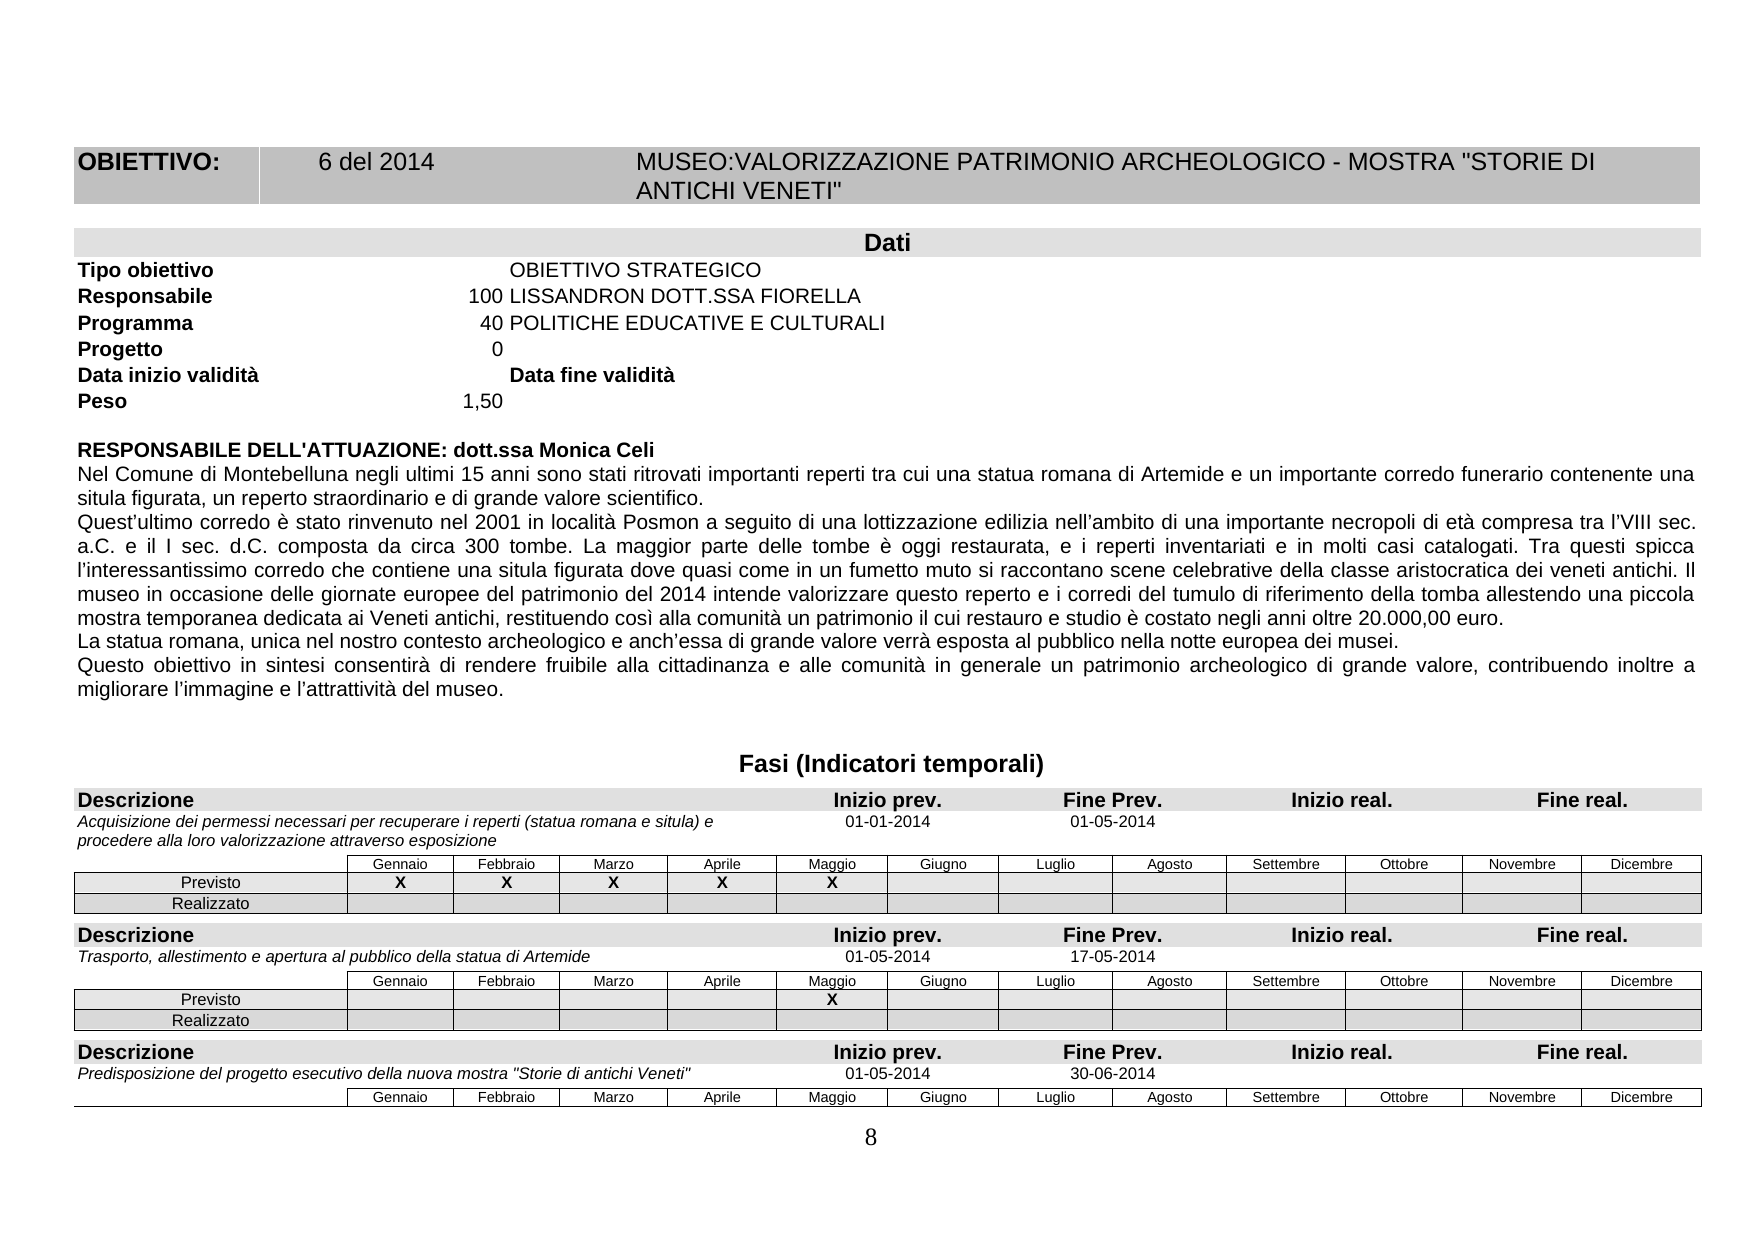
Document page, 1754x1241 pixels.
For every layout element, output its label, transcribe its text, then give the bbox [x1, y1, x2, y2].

table_cell X [777, 990, 887, 1009]
table_header [74, 1088, 347, 1106]
table_header Settembre [1227, 1089, 1345, 1106]
table_cell Realizzato [75, 894, 347, 913]
table_cell [1463, 947, 1702, 966]
table_header Aprile [668, 1089, 776, 1106]
table_cell [1346, 894, 1462, 913]
table_cell 0 [324, 335, 506, 361]
table_cell [1463, 1010, 1581, 1029]
table_cell [506, 388, 680, 413]
table_header Inizio real. [1227, 923, 1463, 947]
table_header Novembre [1463, 1089, 1581, 1106]
table_cell 17-05-2014 [999, 947, 1227, 966]
table_cell [560, 1010, 667, 1029]
table_header Fine Prev. [999, 788, 1227, 811]
table_cell Responsabile [74, 283, 324, 309]
table_header Maggio [777, 856, 887, 872]
table_cell [1346, 1010, 1462, 1029]
table_header Marzo [560, 1089, 667, 1106]
table_cell [348, 894, 453, 913]
table_cell Tipo obiettivo [74, 257, 329, 283]
table_cell [1463, 873, 1581, 892]
table_header Aprile [668, 972, 776, 989]
table_header Giugno [888, 972, 998, 989]
table_cell Data inizio validità [74, 361, 329, 387]
table_cell [1113, 873, 1226, 892]
table_cell X [668, 873, 776, 892]
table_cell [1463, 990, 1581, 1009]
table_cell [454, 990, 559, 1009]
table_cell [1346, 990, 1462, 1009]
table_header Febbraio [454, 972, 559, 989]
table_header Dicembre [1582, 856, 1701, 872]
table_cell [1227, 894, 1345, 913]
table_cell Peso [74, 388, 329, 413]
table_cell Realizzato [75, 1010, 347, 1029]
table_cell [1582, 894, 1701, 913]
table_cell 40 [324, 309, 506, 335]
table_header Novembre [1463, 972, 1581, 989]
table_cell Previsto [75, 990, 347, 1009]
table_header Maggio [777, 972, 887, 989]
table_header Descrizione [74, 788, 777, 811]
table_cell [1227, 811, 1463, 850]
table_cell [999, 1010, 1112, 1029]
table_header Ottobre [1346, 1089, 1462, 1106]
table_cell [777, 1010, 887, 1029]
table_cell X [777, 873, 887, 892]
table_cell X [348, 873, 453, 892]
table_cell [888, 873, 998, 892]
table_cell Trasporto, allestimento e apertura al pubblico della statua di Artemide [74, 947, 777, 966]
table_header Inizio prev. [777, 923, 999, 947]
table_header Dicembre [1582, 972, 1701, 989]
table_cell [999, 894, 1112, 913]
table_cell [1227, 990, 1345, 1009]
table_cell [1113, 894, 1226, 913]
table_header Febbraio [454, 856, 559, 872]
table_cell 01-01-2014 [777, 811, 999, 850]
table_cell 100 [324, 283, 506, 309]
table_header [74, 971, 347, 989]
table_header Gennaio [348, 1089, 453, 1106]
table_cell LISSANDRON DOTT.SSA FIORELLA [506, 283, 1701, 309]
table_cell [1582, 873, 1701, 892]
table_header Descrizione [74, 1040, 777, 1064]
table_cell 01-05-2014 [777, 947, 999, 966]
table_cell [1227, 873, 1345, 892]
table_cell [1463, 1064, 1702, 1083]
table_cell [1463, 811, 1702, 850]
table_header Marzo [560, 972, 667, 989]
table_header 6 del 2014 [260, 147, 633, 204]
table_cell [1227, 1064, 1463, 1083]
table_cell [1113, 1010, 1226, 1029]
table_cell [1227, 947, 1463, 966]
table_header Maggio [777, 1089, 887, 1106]
table_header Fine real. [1463, 788, 1702, 811]
table_cell [680, 361, 1701, 387]
table_header OBIETTIVO: [74, 147, 259, 204]
table_header Settembre [1227, 972, 1345, 989]
table_cell [329, 257, 506, 283]
text Fasi (Indicatori temporali) [71, 749, 1712, 778]
table_cell Acquisizione dei permessi necessari per recuperare i reperti (statua romana e situla) e procedere alla loro valorizzazione attraverso esposizione [74, 811, 777, 850]
table_cell Progetto [74, 335, 324, 361]
table_cell Previsto [75, 873, 347, 892]
table_cell POLITICHE EDUCATIVE E CULTURALI [506, 309, 1701, 335]
table_cell [348, 1010, 453, 1029]
table_cell [1346, 873, 1462, 892]
table_cell [348, 990, 453, 1009]
table_header Inizio prev. [777, 788, 999, 811]
table_header Fine Prev. [999, 923, 1227, 947]
table_header Agosto [1113, 1089, 1226, 1106]
table_header Inizio real. [1227, 788, 1463, 811]
table_header Gennaio [348, 856, 453, 872]
table_cell [329, 361, 506, 387]
table_cell [1113, 990, 1226, 1009]
table_header Inizio real. [1227, 1040, 1463, 1064]
table_cell [1463, 894, 1581, 913]
table_header Fine real. [1463, 923, 1702, 947]
table_cell [560, 990, 667, 1009]
table_cell [668, 894, 776, 913]
table_cell [1582, 990, 1701, 1009]
table_header Fine real. [1463, 1040, 1702, 1064]
table_header Agosto [1113, 856, 1226, 872]
table_header Settembre [1227, 856, 1345, 872]
table_header Febbraio [454, 1089, 559, 1106]
table_header Descrizione [74, 923, 777, 947]
table_cell Data fine validità [506, 361, 680, 387]
table_header Dicembre [1582, 1089, 1701, 1106]
table_header Fine Prev. [999, 1040, 1227, 1064]
table_header [74, 855, 347, 872]
table_header Ottobre [1346, 972, 1462, 989]
table_cell [777, 894, 887, 913]
table_cell [1193, 257, 1701, 283]
table_cell OBIETTIVO STRATEGICO [506, 257, 1193, 283]
table_cell X [560, 873, 667, 892]
table_cell [888, 1010, 998, 1029]
table_cell Programma [74, 309, 324, 335]
table_cell [999, 873, 1112, 892]
table_cell [888, 894, 998, 913]
table_cell 30-06-2014 [999, 1064, 1227, 1083]
table_cell [668, 990, 776, 1009]
table_cell [560, 894, 667, 913]
table_header Dati [74, 228, 1701, 257]
table_cell [1582, 1010, 1701, 1029]
table_header Luglio [999, 972, 1112, 989]
table_header Luglio [999, 856, 1112, 872]
table_cell 01-05-2014 [777, 1064, 999, 1083]
table_cell [888, 990, 998, 1009]
table_cell Predisposizione del progetto esecutivo della nuova mostra "Storie di antichi Veneti" [74, 1064, 777, 1083]
table_header Inizio prev. [777, 1040, 999, 1064]
table_cell [506, 335, 1701, 361]
table_cell X [454, 873, 559, 892]
table_cell [668, 1010, 776, 1029]
table_cell 1,50 [329, 388, 506, 413]
table_header Novembre [1463, 856, 1581, 872]
table_header Luglio [999, 1089, 1112, 1106]
table_header Giugno [888, 856, 998, 872]
table_header RESPONSABILE DELL'ATTUAZIONE: dott.ssa Monica Celi Nel Comune di Montebelluna negli ultimi 15 anni sono stati ritrovati importanti reperti tra cui una statua romana di Artemide e un importante corredo funerario contenente una situla figurata, un reperto straordinario e di grande valore scientifico. Quest’ultimo corredo è stato rinvenuto nel 2001 in località Posmon a seguito di una lottizzazione edilizia nell’ambito di una importante necropoli di età compresa tra l’VIII sec. a.C. e il I sec. d.C. composta da circa 300 tombe. La maggior parte delle tombe è oggi restaurata, e i reperti inventariati e in molti casi catalogati. Tra questi spicca l’interessantissimo corredo che contiene una situla figurata dove quasi come in un fumetto muto si raccontano scene celebrative della classe aristocratica dei veneti antichi. Il museo in occasione delle giornate europee del patrimonio del 2014 intende valorizzare questo reperto e i corredi del tumulo di riferimento della tomba allestendo una piccola mostra temporanea dedicata ai Veneti antichi, restituendo così alla comunità un patrimonio il cui restauro e studio è costato negli anni oltre 20.000,00 euro. La statua romana, unica nel nostro contesto archeologico e anch’essa di grande valore verrà esposta al pubblico nella notte europea dei musei. Questo obiettivo in sintesi consentirà di rendere fruibile alla cittadinanza e alle comunità in generale un patrimonio archeologico di grande valore, contribuendo inoltre a migliorare l’immagine e l’attrattività del museo. [74, 438, 1702, 725]
table_header Aprile [668, 856, 776, 872]
table_cell [999, 990, 1112, 1009]
table_header Marzo [560, 856, 667, 872]
table_header Agosto [1113, 972, 1226, 989]
table_cell [454, 894, 559, 913]
table_cell [1227, 1010, 1345, 1029]
table_cell [680, 388, 1701, 413]
table_cell 01-05-2014 [999, 811, 1227, 850]
table_header Giugno [888, 1089, 998, 1106]
table_header Gennaio [348, 972, 453, 989]
table_header MUSEO:VALORIZZAZIONE PATRIMONIO ARCHEOLOGICO - MOSTRA "STORIE DI ANTICHI VENETI" [633, 147, 1700, 204]
table_cell [454, 1010, 559, 1029]
table_header Ottobre [1346, 856, 1462, 872]
